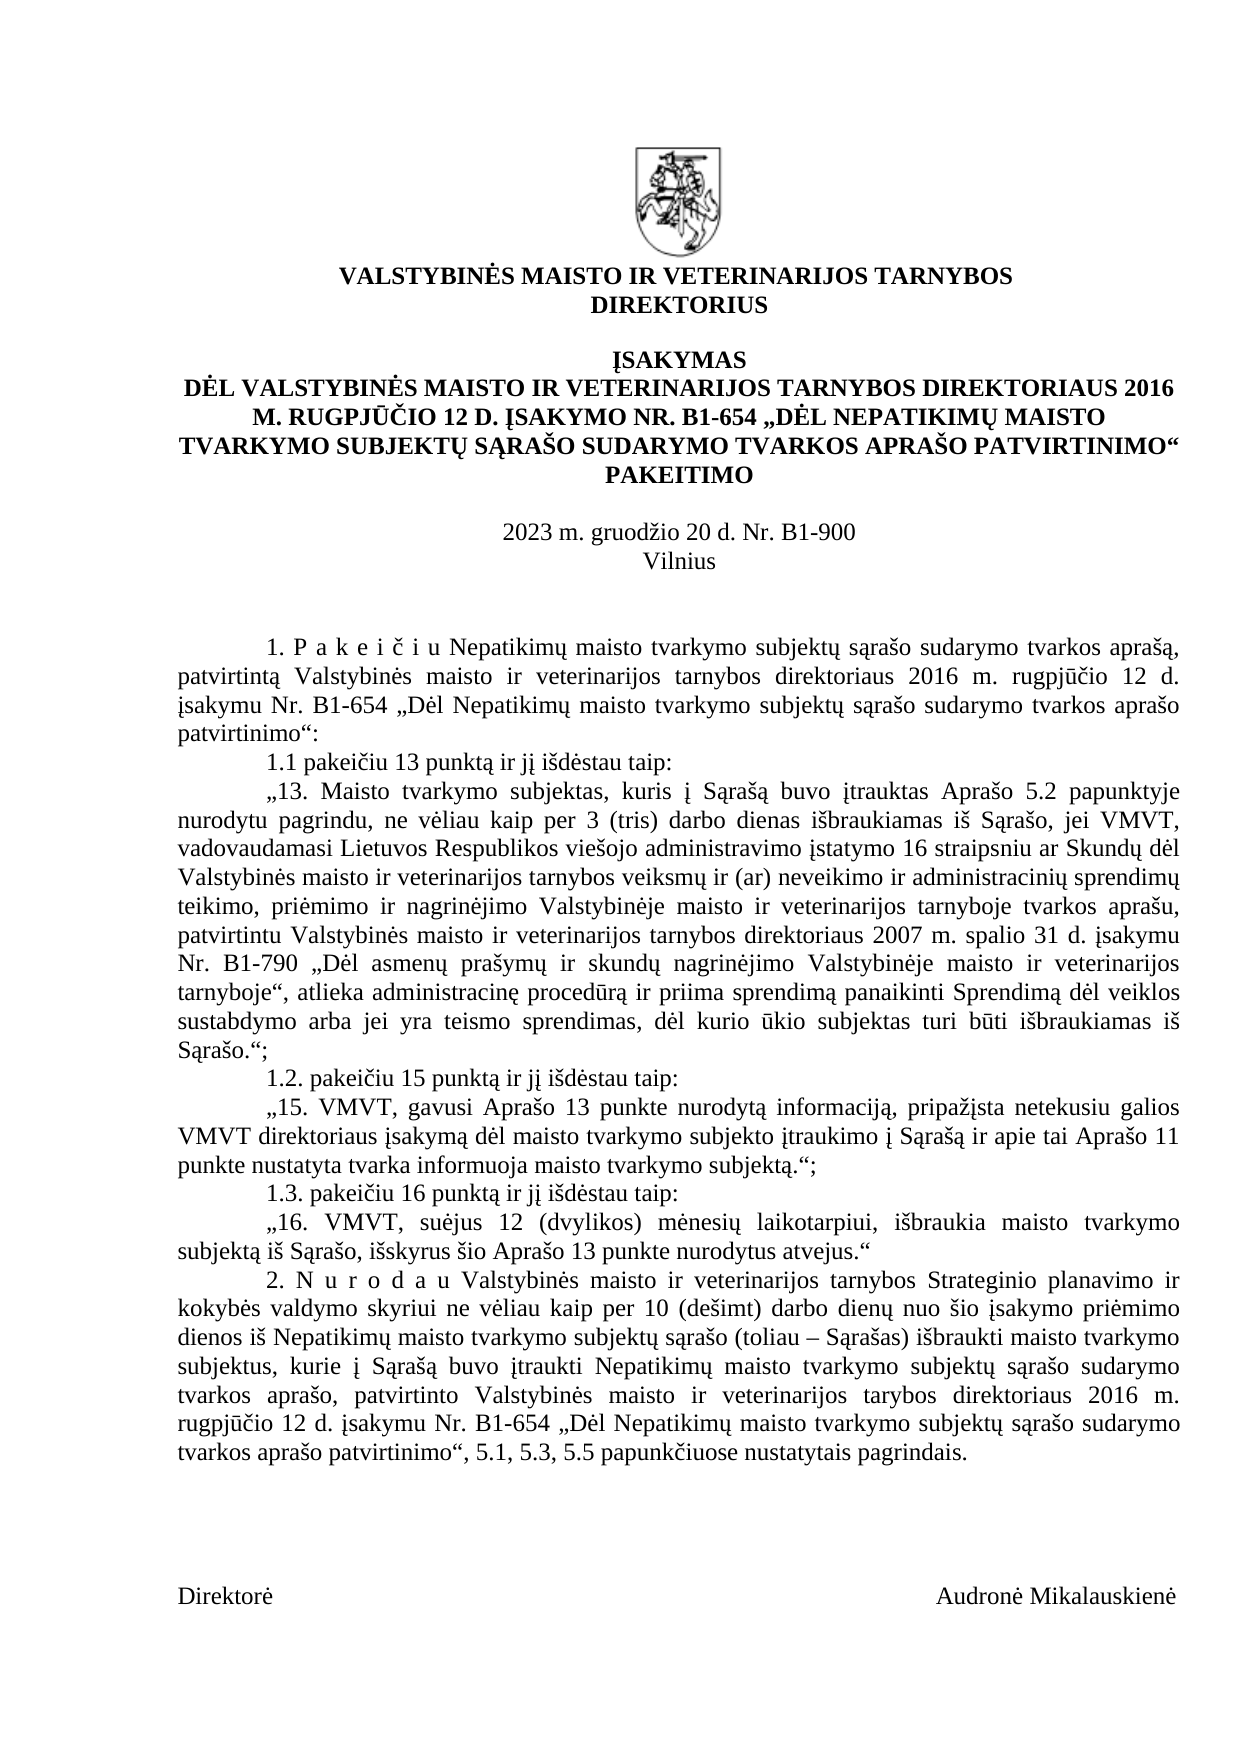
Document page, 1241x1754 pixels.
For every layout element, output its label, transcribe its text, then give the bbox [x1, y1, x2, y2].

text Vilnius [177, 546, 1181, 575]
text 1.3. pakeičiu 16 punktą ir jį išdėstau taip: [177, 1178, 1181, 1207]
text „16. VMVT, suėjus 12 (dvylikos) mėnesių laikotarpiui, išbraukia maisto tvarkymo subjektą iš Sąrašo, išskyrus šio Aprašo 13 punkte nurodytus atvejus.“ [177, 1207, 1181, 1265]
text VALSTYBINĖS MAISTO IR VETERINARIJOS TARNYBOS [177, 261, 1181, 290]
text ĮSAKYMAS [177, 345, 1181, 373]
text 1. P a k e i č i u Nepatikimų maisto tvarkymo subjektų sąrašo sudarymo tvarkos aprašą, patvirtintą Valstybinės maisto ir veterinarijos tarnybos direktoriaus 2016 m. rugpjūčio 12 d. įsakymu Nr. B1-654 „Dėl Nepatikimų maisto tvarkymo subjektų sąrašo sudarymo tvarkos aprašo patvirtinimo“: [177, 632, 1181, 747]
text Direktorė Audronė Mikalauskienė [177, 1581, 1181, 1610]
text 2023 m. gruodžio 20 d. Nr. B1-900 [177, 517, 1181, 546]
text „13. Maisto tvarkymo subjektas, kuris į Sąrašą buvo įtrauktas Aprašo 5.2 papunktyje nurodytu pagrindu, ne vėliau kaip per 3 (tris) darbo dienas išbraukiamas iš Sąrašo, jei VMVT, vadovaudamasi Lietuvos Respublikos viešojo administravimo įstatymo 16 straipsniu ar Skundų dėl Valstybinės maisto ir veterinarijos tarnybos veiksmų ir (ar) neveikimo ir administracinių sprendimų teikimo, priėmimo ir nagrinėjimo Valstybinėje maisto ir veterinarijos tarnyboje tvarkos aprašu, patvirtintu Valstybinės maisto ir veterinarijos tarnybos direktoriaus 2007 m. spalio 31 d. įsakymu Nr. B1-790 „Dėl asmenų prašymų ir skundų nagrinėjimo Valstybinėje maisto ir veterinarijos tarnyboje“, atlieka administracinę procedūrą ir priima sprendimą panaikinti Sprendimą dėl veiklos sustabdymo arba jei yra teismo sprendimas, dėl kurio ūkio subjektas turi būti išbraukiamas iš Sąrašo.“; [177, 776, 1181, 1063]
text DIREKTORIUs [177, 290, 1181, 318]
text 1.2. pakeičiu 15 punktą ir jį išdėstau taip: [177, 1063, 1181, 1092]
text 1.1 pakeičiu 13 punktą ir jį išdėstau taip: [177, 747, 1181, 776]
text „15. VMVT, gavusi Aprašo 13 punkte nurodytą informaciją, pripažįsta netekusiu galios VMVT direktoriaus įsakymą dėl maisto tvarkymo subjekto įtraukimo į Sąrašą ir apie tai Aprašo 11 punkte nustatyta tvarka informuoja maisto tvarkymo subjektą.“; [177, 1092, 1181, 1178]
text 2. N u r o d a u Valstybinės maisto ir veterinarijos tarnybos Strateginio planavimo ir kokybės valdymo skyriui ne vėliau kaip per 10 (dešimt) darbo dienų nuo šio įsakymo priėmimo dienos iš Nepatikimų maisto tvarkymo subjektų sąrašo (toliau – Sąrašas) išbraukti maisto tvarkymo subjektus, kurie į Sąrašą buvo įtraukti Nepatikimų maisto tvarkymo subjektų sąrašo sudarymo tvarkos aprašo, patvirtinto Valstybinės maisto ir veterinarijos tarybos direktoriaus 2016 m. rugpjūčio 12 d. įsakymu Nr. B1-654 „Dėl Nepatikimų maisto tvarkymo subjektų sąrašo sudarymo tvarkos aprašo patvirtinimo“, 5.1, 5.3, 5.5 papunkčiuose nustatytais pagrindais. [177, 1265, 1181, 1466]
text DĖL VALSTYBINĖS MAISTO IR VETERINARIJOS TARNYBOS DIREKTORIAUS 2016 M. RUGPJŪČIO 12 D. ĮSAKYMO NR. B1-654 „DĖL NEPATIKIMŲ MAISTO TVARKYMO SUBJEKTŲ SĄRAŠO SUDARYMO TVARKOS APRAŠO PATVIRTINIMO“ PAKEITIMO [177, 373, 1181, 488]
